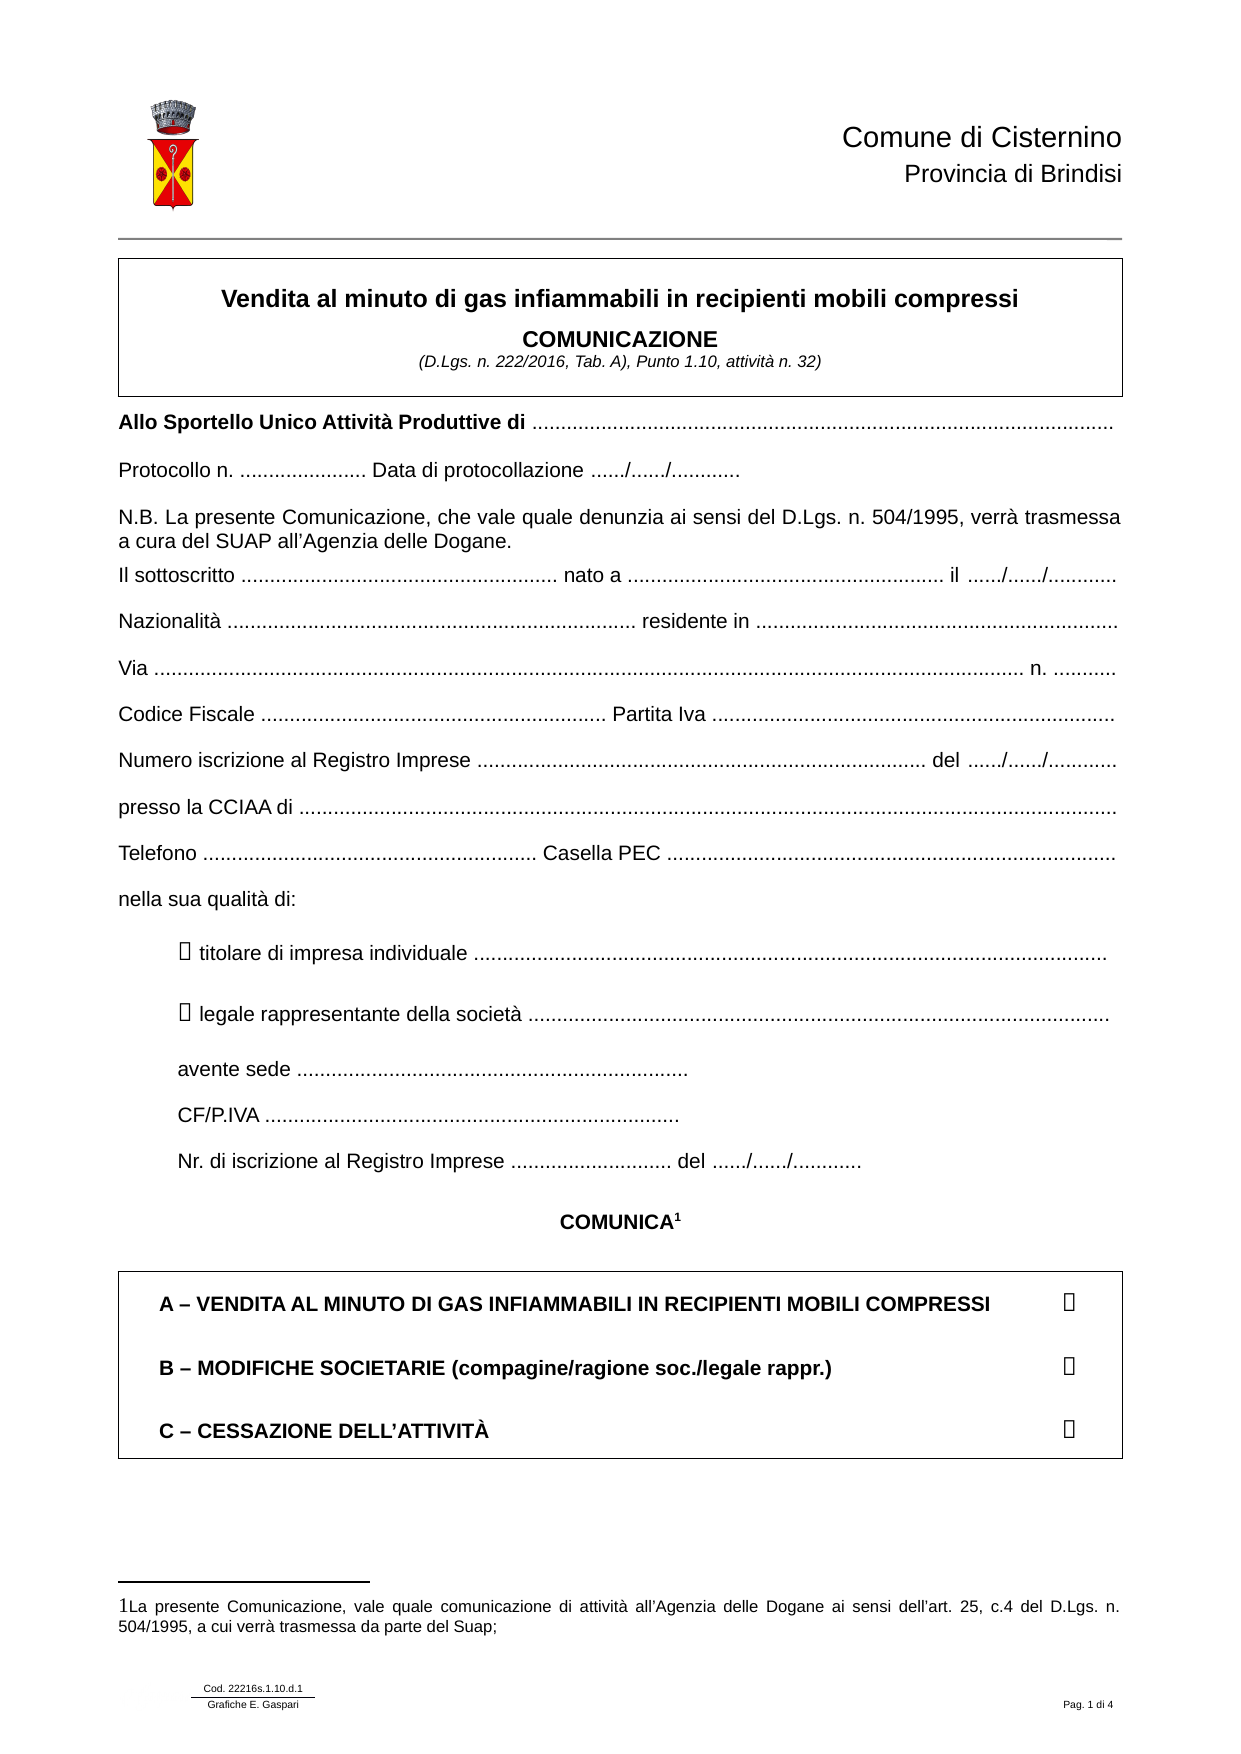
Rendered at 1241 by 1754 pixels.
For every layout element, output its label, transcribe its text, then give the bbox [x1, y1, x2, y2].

text  legale rappresentante della società ..................................................................................................... [177, 995, 1122, 1029]
text avente sede .................................................................... [177, 1057, 1122, 1081]
picture [122, 90, 224, 221]
table_header A – VENDITA AL MINUTO DI GAS INFIAMMABILI IN RECIPIENTI MOBILI COMPRESSI  B – MODIFICHE SOCIETARIE (compagine/ragione soc./legale rappr.)  C – CESSAZIONE DELL’ATTIVITÀ  [119, 1272, 1122, 1458]
text Nazionalità ....................................................................... residente in ............................................................... [118, 609, 1122, 633]
text Telefono .......................................................... Casella PEC .............................................................................. [118, 841, 1122, 865]
text Provincia di Brindisi [224, 159, 1122, 188]
text N.B. La presente Comunicazione, che vale quale denunzia ai sensi del D.Lgs. n. 504/1995, verrà trasmessa a cura del SUAP all’Agenzia delle Dogane. [118, 504, 1122, 552]
text  titolare di impresa individuale .............................................................................................................. [177, 934, 1122, 968]
text presso la CCIAA di .............................................................................................................................................. [118, 794, 1122, 818]
text Codice Fiscale ............................................................ Partita Iva ...................................................................... [118, 702, 1122, 726]
text La presente Comunicazione, vale quale comunicazione di attività all’Agenzia delle Dogane ai sensi dell’art. 25, c.4 del D.Lgs. n. 504/1995, a cui verrà trasmessa da parte del Suap; [118, 1593, 1122, 1636]
text Via ....................................................................................................................................................... n. ........... [118, 656, 1122, 679]
text Nr. di iscrizione al Registro Imprese ............................ del ....../....../............ [177, 1149, 1122, 1173]
text Comune di Cisternino [224, 121, 1122, 154]
table_header Vendita al minuto di gas infiammabili in recipienti mobili compressi COMUNICAZIONE (D.Lgs. n. 222/2016, Tab. A), Punto 1.10, attività n. 32) [119, 259, 1122, 396]
text Allo Sportello Unico Attività Produttive di ..................................................................................................... [118, 410, 1122, 434]
text CF/P.IVA ........................................................................ [177, 1103, 1122, 1127]
text Protocollo n. ...................... Data di protocollazione ....../....../............ [118, 458, 1122, 482]
text Numero iscrizione al Registro Imprese .............................................................................. del ....../....../............ [118, 748, 1122, 772]
text nella sua qualità di: [118, 887, 1122, 911]
text COMUNICA [118, 1210, 1122, 1234]
text Il sottoscritto ....................................................... nato a ....................................................... il ....../....../............ [118, 563, 1122, 587]
